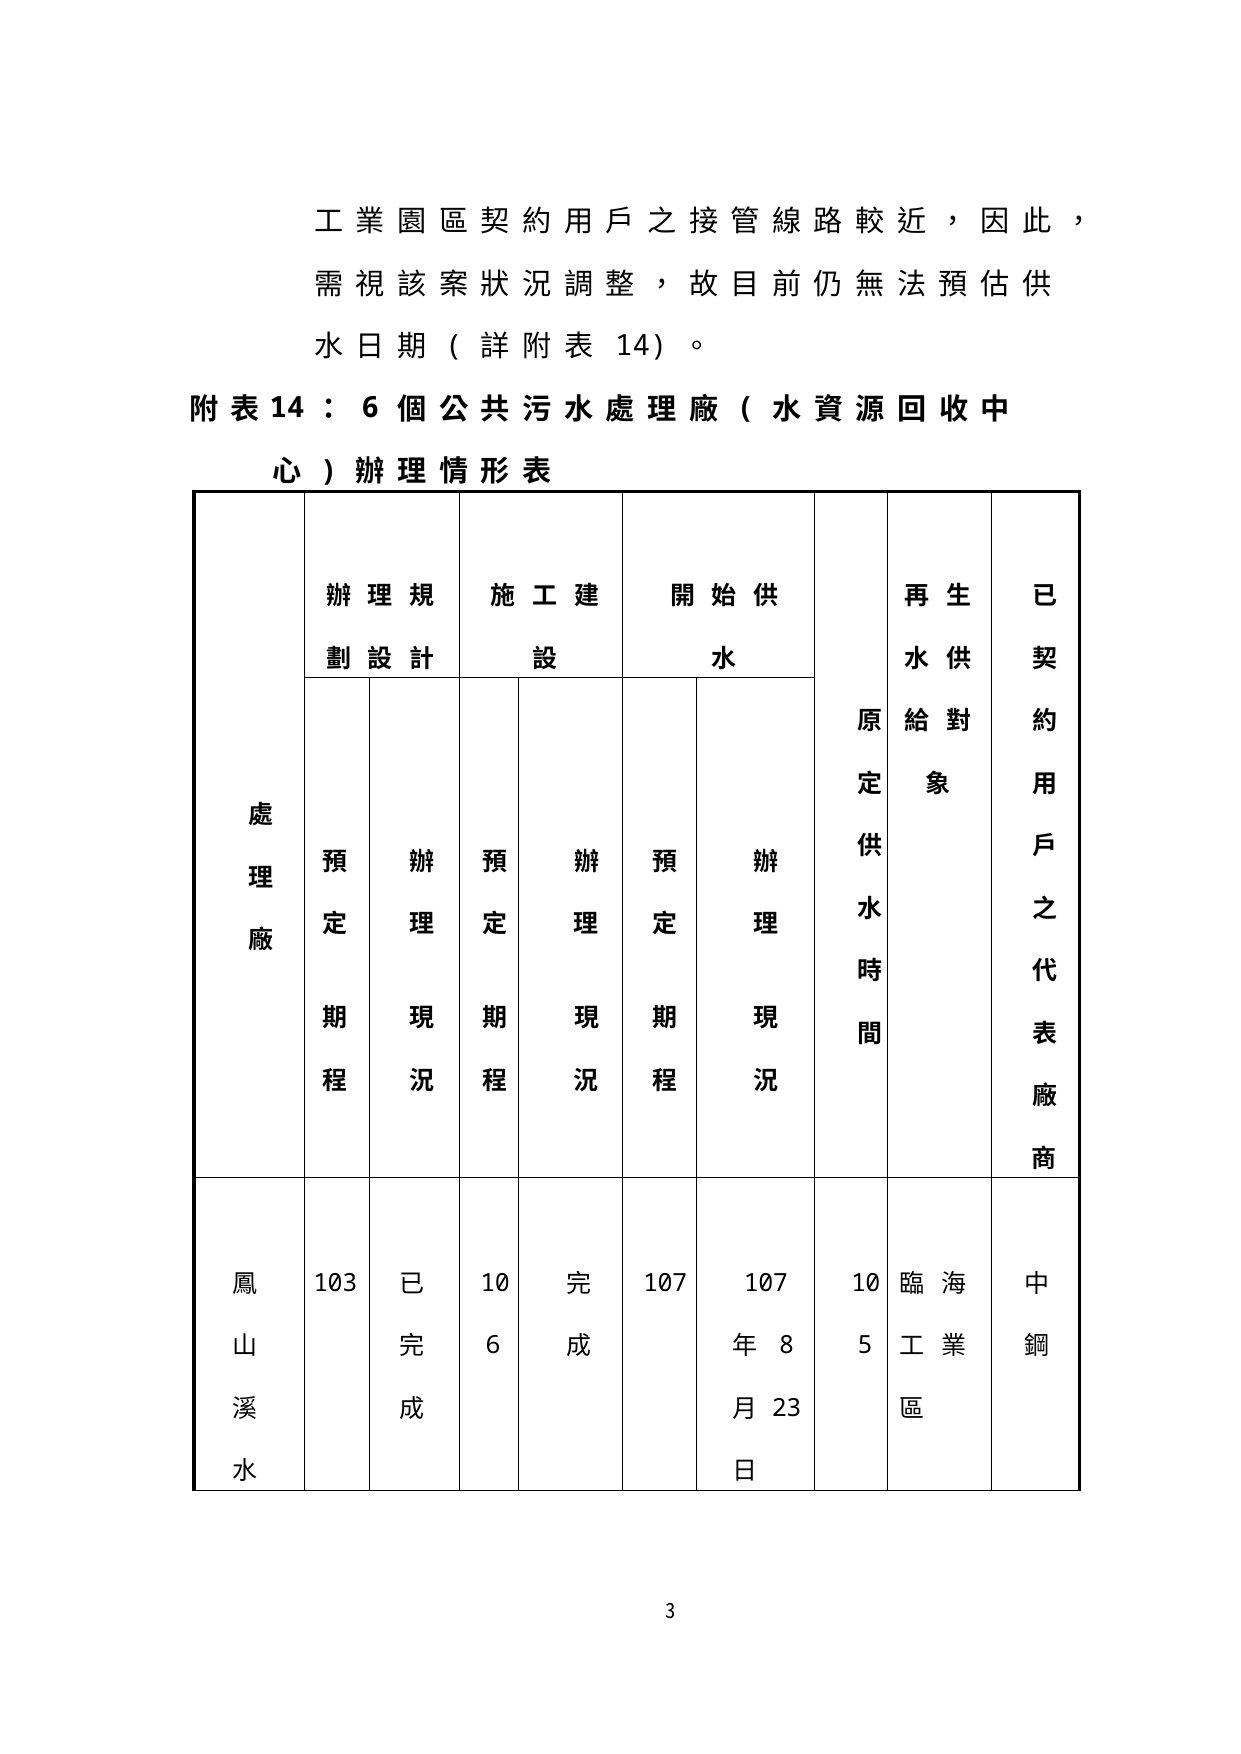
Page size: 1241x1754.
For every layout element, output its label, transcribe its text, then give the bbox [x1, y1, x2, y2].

table_cell 預定 期程 [460, 678, 518, 1177]
table_cell 預定 期程 [623, 678, 696, 1177]
table_header 再生水供給對象 [888, 493, 991, 1177]
table_cell 辦理 現況 [370, 678, 459, 1177]
table_cell 105 [815, 1178, 887, 1490]
table_header 施工建設 [460, 493, 622, 677]
table_cell 中鋼 [992, 1178, 1078, 1490]
table_header 辦理規劃設計 [305, 493, 459, 677]
table_header 處理廠 [196, 493, 304, 1177]
table_cell 103 [305, 1178, 369, 1490]
text 然受限於用水端用水期程及用水契約之簽訂情況，導致廠隨之調整進度，據營建署提供108年3月底各廠辦理現況，目前僅鳳山溪水資源回收中心已於107年8月23日開始供水、福田水資源回收中心改為112年度、永康水資源回收中心修正為110年度、臨海水資源回收中心延後至111年度、安平水資源回收中心配合南科環差用水期程分期供水，預計111年及113年分別供水1萬噸/日及3.75萬噸/日。而豐原水資源回收中心則因臺中市水湳水資源回收中心再生水工程與中部科學工業園區契約用戶之接管線路較近，因此，需視該案狀況調整，故目前仍無法預估供水日期(詳附表14)。 [271, 177, 1058, 365]
table_cell 107年8月23日 [697, 1178, 814, 1490]
table_cell 已完成 [370, 1178, 459, 1490]
table_header 原定供水時間 [815, 493, 887, 1177]
table_cell 預定 期程 [305, 678, 369, 1177]
table_header 已契約用戶之代表廠商 [992, 493, 1078, 1177]
table_cell 完成 [519, 1178, 622, 1490]
table_cell 臨海工業區 [888, 1178, 991, 1490]
table_cell 106 [460, 1178, 518, 1490]
table_header 開始供水 [623, 493, 814, 677]
table_cell 107 [623, 1178, 696, 1490]
table_cell 鳳山溪水 [196, 1178, 304, 1490]
text 附表14：6個公共污水處理廠(水資源回收中心)辦理情形表 [183, 365, 1058, 490]
table_cell 辦理 現況 [519, 678, 622, 1177]
table_cell 辦理 現況 [697, 678, 814, 1177]
